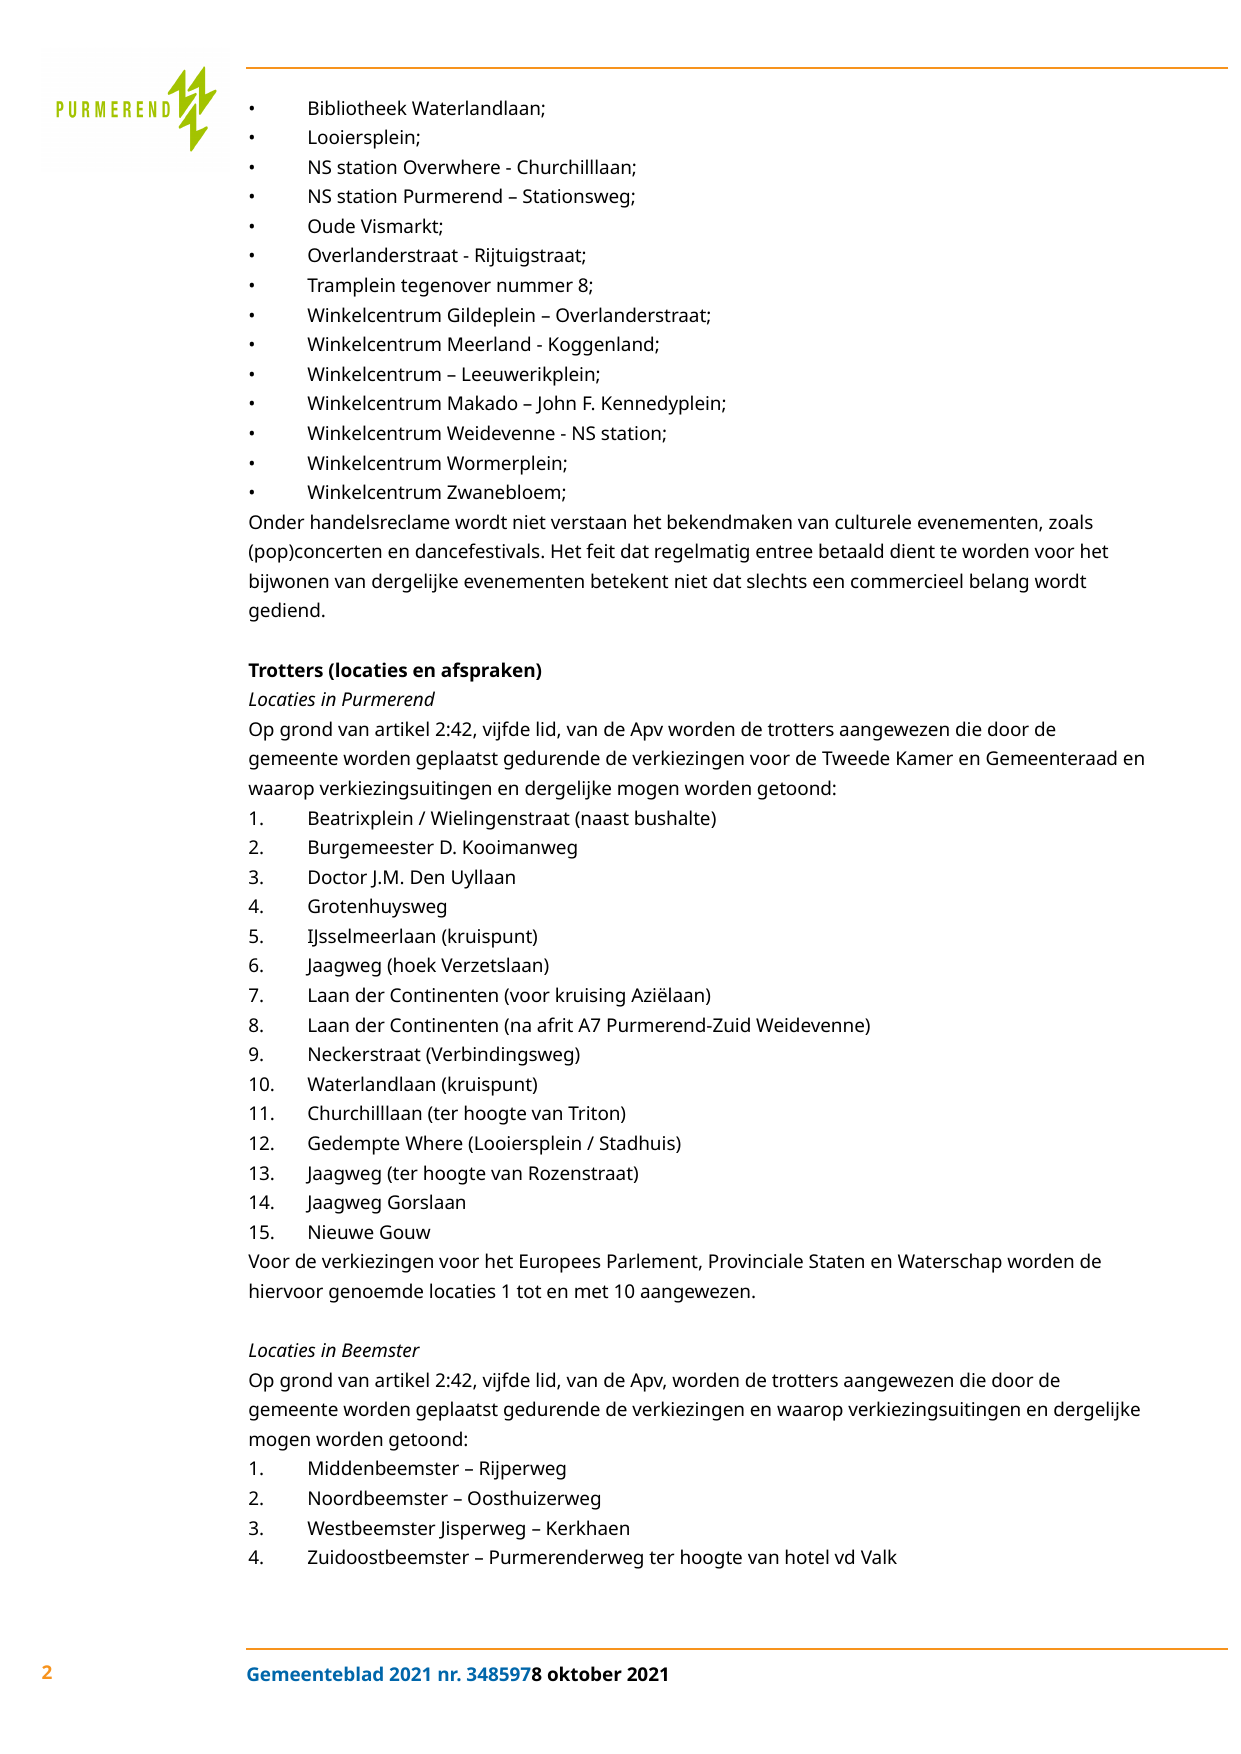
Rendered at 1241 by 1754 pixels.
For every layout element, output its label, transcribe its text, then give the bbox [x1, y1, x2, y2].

list Oude Vismarkt; [248, 213, 1152, 239]
list Zuidoostbeemster – Purmerenderweg ter hoogte van hotel vd Valk [248, 1544, 1152, 1570]
list Winkelcentrum Makado – John F. Kennedyplein; [248, 391, 1152, 416]
list Doctor J.M. Den Uyllaan [248, 864, 1152, 890]
text Locaties in Purmerend [248, 686, 1152, 712]
list Burgemeester D. Kooimanweg [248, 834, 1152, 860]
list NS station Purmerend – Stationsweg; [248, 183, 1152, 209]
list Jaagweg Gorslaan [248, 1189, 1152, 1215]
list Noordbeemster – Oosthuizerweg [248, 1485, 1152, 1511]
list Jaagweg (hoek Verzetslaan) [248, 953, 1152, 978]
text Trotters (locaties en afspraken) [248, 657, 1152, 683]
text Op grond van artikel 2:42, vijfde lid, van de Apv, worden de trotters aangewezen die door de gemeente worden geplaatst gedurende de verkiezingen en waarop verkiezingsuitingen en dergelijke mogen worden getoond: [248, 1367, 1152, 1452]
list Beatrixplein / Wielingenstraat (naast bushalte) [248, 805, 1152, 831]
list Jaagweg (ter hoogte van Rozenstraat) [248, 1160, 1152, 1186]
picture [41, 47, 231, 172]
list Looiersplein; [248, 124, 1152, 150]
list Winkelcentrum Meerland - Koggenland; [248, 331, 1152, 357]
list Middenbeemster – Rijperweg [248, 1456, 1152, 1481]
list Churchilllaan (ter hoogte van Triton) [248, 1101, 1152, 1126]
text Op grond van artikel 2:42, vijfde lid, van de Apv worden de trotters aangewezen die door de gemeente worden geplaatst gedurende de verkiezingen voor de Tweede Kamer en Gemeenteraad en waarop verkiezingsuitingen en dergelijke mogen worden getoond: [248, 716, 1152, 801]
list Waterlandlaan (kruispunt) [248, 1071, 1152, 1097]
list Winkelcentrum Wormerplein; [248, 450, 1152, 476]
list IJsselmeerlaan (kruispunt) [248, 923, 1152, 949]
list Winkelcentrum Gildeplein – Overlanderstraat; [248, 302, 1152, 328]
list Gedempte Where (Looiersplein / Stadhuis) [248, 1130, 1152, 1156]
list Winkelcentrum Weidevenne - NS station; [248, 420, 1152, 446]
list Laan der Continenten (voor kruising Aziëlaan) [248, 982, 1152, 1008]
list NS station Overwhere - Churchilllaan; [248, 154, 1152, 180]
list Bibliotheek Waterlandlaan; [248, 95, 1152, 121]
list Westbeemster Jisperweg – Kerkhaen [248, 1515, 1152, 1541]
text Locaties in Beemster [248, 1337, 1152, 1363]
list Laan der Continenten (na afrit A7 Purmerend-Zuid Weidevenne) [248, 1012, 1152, 1038]
text Voor de verkiezingen voor het Europees Parlement, Provinciale Staten en Waterschap worden de hiervoor genoemde locaties 1 tot en met 10 aangewezen. [248, 1248, 1152, 1304]
list Overlanderstraat - Rijtuigstraat; [248, 243, 1152, 268]
list Nieuwe Gouw [248, 1219, 1152, 1245]
text Onder handelsreclame wordt niet verstaan het bekendmaken van culturele evenementen, zoals (pop)concerten en dancefestivals. Het feit dat regelmatig entree betaald dient te worden voor het bijwonen van dergelijke evenementen betekent niet dat slechts een commercieel belang wordt gediend. [248, 509, 1152, 623]
list Winkelcentrum Zwanebloem; [248, 479, 1152, 505]
list Winkelcentrum – Leeuwerikplein; [248, 361, 1152, 387]
list Neckerstraat (Verbindingsweg) [248, 1041, 1152, 1067]
list Grotenhuysweg [248, 893, 1152, 919]
list Tramplein tegenover nummer 8; [248, 272, 1152, 298]
